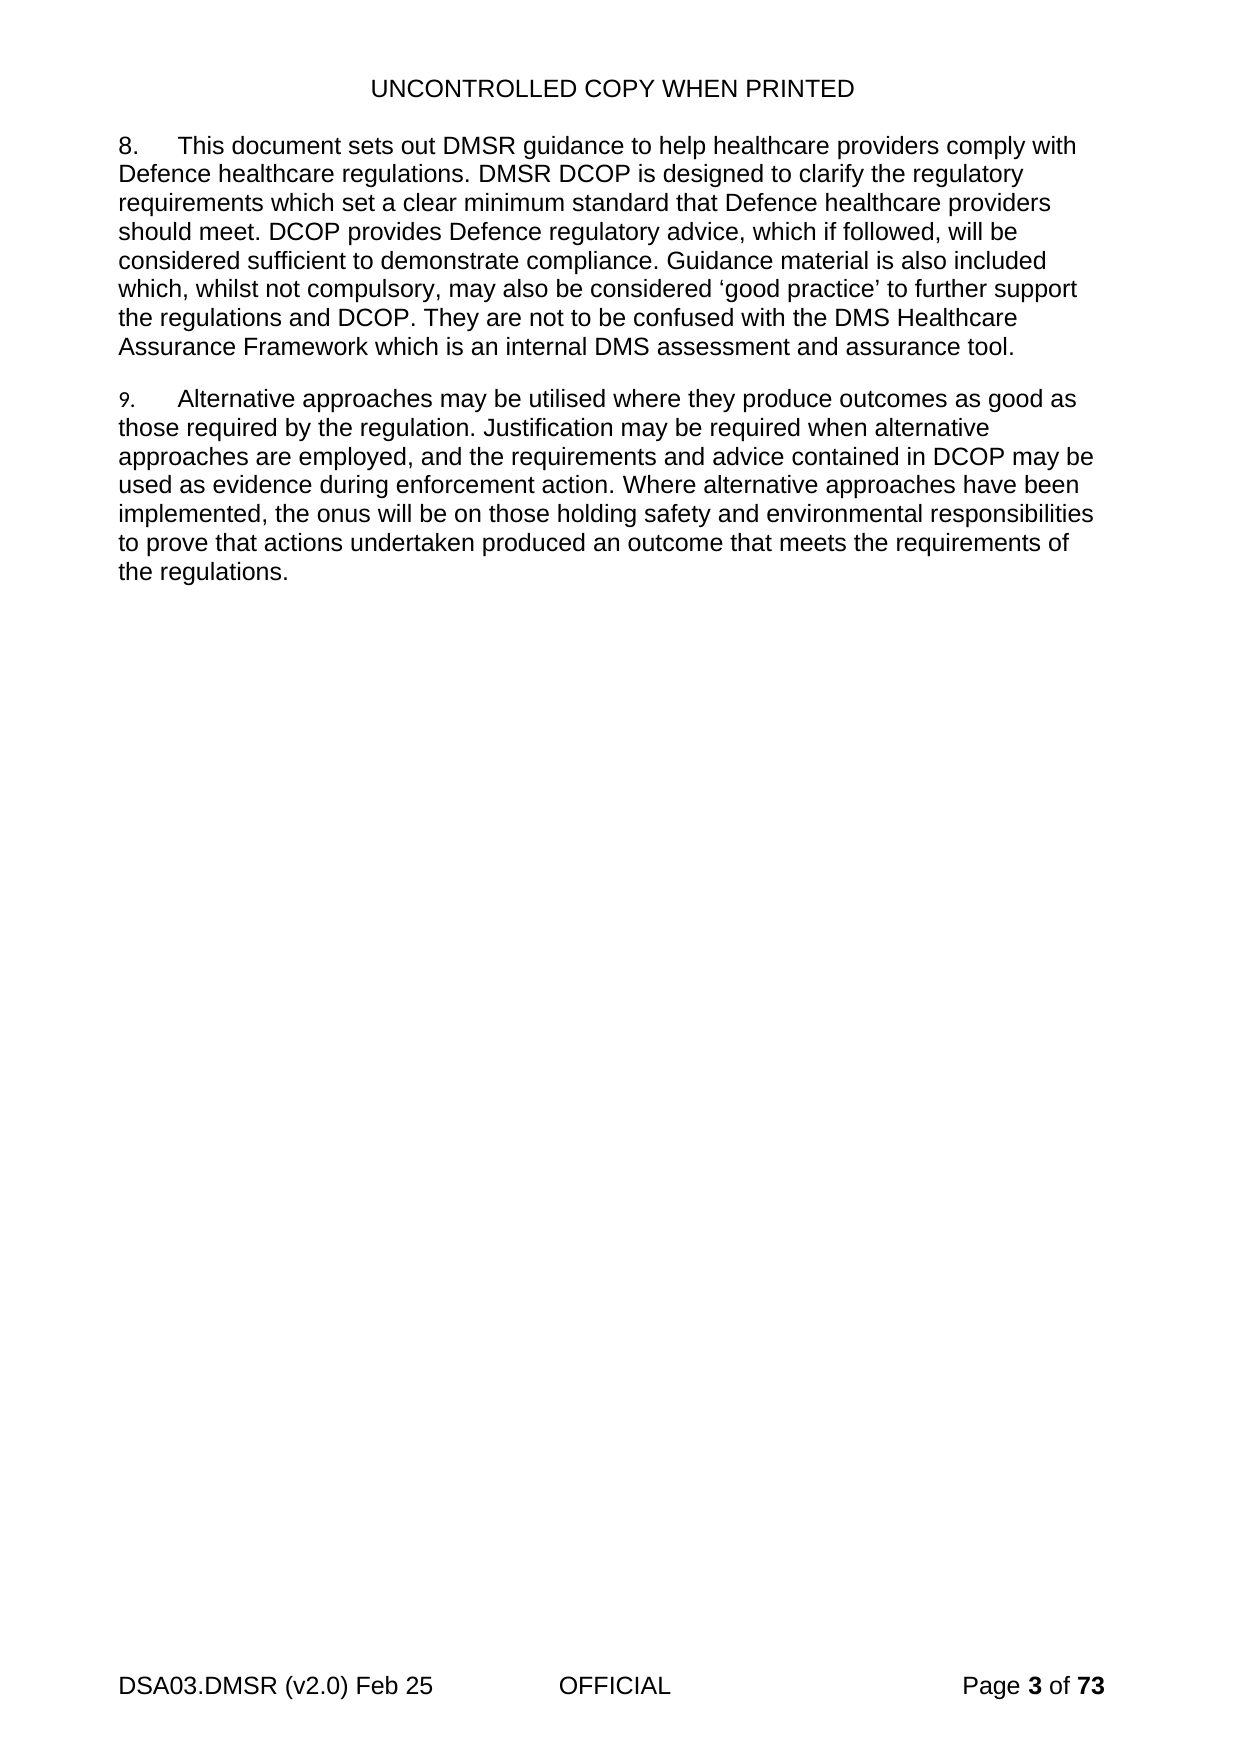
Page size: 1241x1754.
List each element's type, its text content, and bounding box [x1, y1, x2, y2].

list This document sets out DMSR guidance to help healthcare providers comply with Defence healthcare regulations. DMSR DCOP is designed to clarify the regulatory requirements which set a clear minimum standard that Defence healthcare providers should meet. DCOP provides Defence regulatory advice, which if followed, will be considered sufficient to demonstrate compliance. Guidance material is also included which, whilst not compulsory, may also be considered ‘good practice’ to further support the regulations and DCOP. They are not to be confused with the DMS Healthcare Assurance Framework which is an internal DMS assessment and assurance tool. [118, 131, 1107, 361]
list Alternative approaches may be utilised where they produce outcomes as good as those required by the regulation. Justification may be required when alternative approaches are employed, and the requirements and advice contained in DCOP may be used as evidence during enforcement action. Where alternative approaches have been implemented, the onus will be on those holding safety and environmental responsibilities to prove that actions undertaken produced an outcome that meets the requirements of the regulations. [118, 383, 1107, 585]
